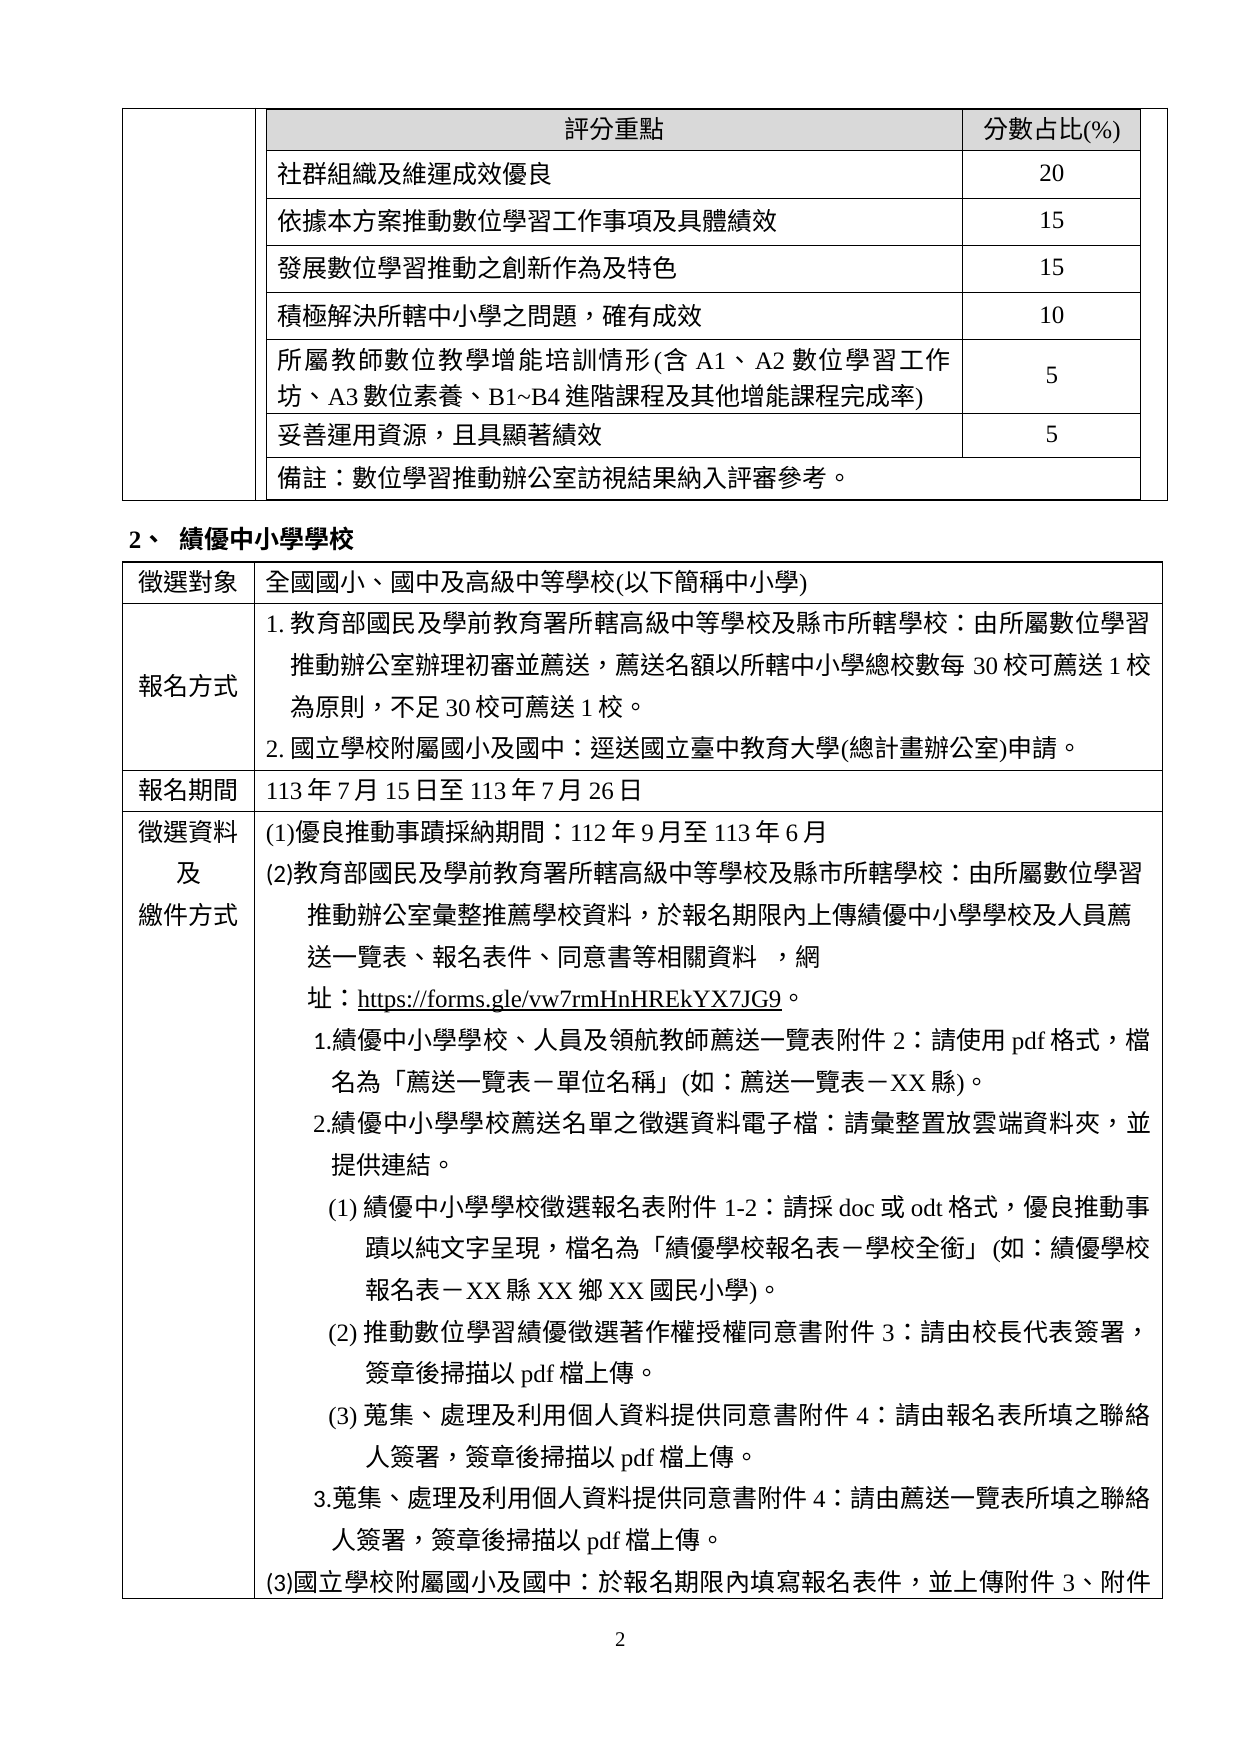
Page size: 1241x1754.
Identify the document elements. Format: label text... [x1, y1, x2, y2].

table_cell 備註：數位學習推動辦公室訪視結果納入評審參考。 [267, 458, 1140, 499]
table_header 分數占比(%) [963, 110, 1140, 150]
table_cell 積極解決所轄中小學之問題，確有成效 [267, 293, 962, 339]
table_cell 5 [963, 340, 1140, 413]
table_cell 妥善運用資源，且具顯著績效 [267, 414, 962, 457]
table_header 評分重點 [267, 110, 962, 150]
table_cell 15 [963, 246, 1140, 292]
table_cell 優良推動事蹟採納期間：112年9月至113年6月 教育部國民及學前教育署所轄高級中等學校及縣市所轄學校：由所屬數位學習推動辦公室彙整推薦學校資料，於報名期限內上傳績優中小學學校及人員薦送一覽表、報名表件、同意書等相關資料 ，網址：https://forms.gle/vw7rmHnHREkYX7JG9。 績優中小學學校、人員及領航教師薦送一覽表附件2：請使用pdf格式，檔名為「薦送一覽表－單位名稱」(如：薦送一覽表－XX縣)。 績優中小學學校薦送名單之徵選資料電子檔：請彙整置放雲端資料夾，並提供連結。 績優中小學學校徵選報名表附件1-2：請採doc或odt格式，優良推動事蹟以純文字呈現，檔名為「績優學校報名表－學校全銜」(如：績優學校報名表－XX縣XX鄉XX國民小學)。 推動數位學習績優徵選著作權授權同意書附件3：請由校長代表簽署，簽章後掃描以pdf檔上傳。 蒐集、處理及利用個人資料提供同意書附件4：請由報名表所填之聯絡人簽署，簽章後掃描以pdf檔上傳。 蒐集、處理及利用個人資料提供同意書附件4：請由薦送一覽表所填之聯絡人簽署，簽章後掃描以pdf檔上傳。 國立學校附屬國小及國中：於報名期限內填寫報名表件，並上傳附件3、附件4同意書，網址：https://forms.gle/vC1dPuso5J38XNym6。 鼓勵提供優良推動事蹟之簡報或影片，作為評選加分項目。簡報請使用ppt製作後，轉成pdf格式，內容以照(圖)片為主，輔以文字說明，頁數上限為20頁；影片請上傳至YouTube(瀏覽權限設定「不公開」)並提供網址，影片解析度須達720p以上，片長以10分鐘為限。簡報或影片名稱請以「優良推動事蹟－學校全銜」呈現(如：優良推動事蹟－XX縣XX鄉XX國民小學)。 [255, 812, 1162, 1598]
table_cell 報名方式 [123, 604, 254, 769]
table_cell 依據本方案推動數位學習工作事項及具體績效 [267, 199, 962, 245]
table_cell 20 [963, 151, 1140, 197]
table_cell 10 [963, 293, 1140, 339]
table_cell 發展數位學習推動之創新作為及特色 [267, 246, 962, 292]
table_cell 113年7月15日至113年7月26日 [255, 771, 1162, 811]
table_cell 報名期間 [123, 771, 254, 811]
table_header 徵選對象 [123, 563, 254, 603]
table_cell 徵選資料 及 繳件方式 [123, 812, 254, 1598]
table_cell 5 [963, 414, 1140, 457]
table_cell 教育部國民及學前教育署所轄高級中等學校及縣市所轄學校：由所屬數位學習推動辦公室辦理初審並薦送，薦送名額以所轄中小學總校數每30校可薦送1校為原則，不足30校可薦送1校。 國立學校附屬國小及國中：逕送國立臺中教育大學(總計畫辦公室)申請。 [255, 604, 1162, 769]
table_cell [256, 109, 266, 500]
table_cell 社群組織及維運成效優良 [267, 151, 962, 197]
list 績優中小學學校 [129, 520, 1162, 556]
table_cell 15 [963, 199, 1140, 245]
table_cell 所屬教師數位教學增能培訓情形(含A1、A2數位學習工作坊、A3數位素養、B1~B4進階課程及其他增能課程完成率) [267, 340, 962, 413]
table_cell [1141, 109, 1167, 500]
table_cell [123, 109, 255, 500]
table_header 全國國小、國中及高級中等學校(以下簡稱中小學) [255, 563, 1162, 603]
